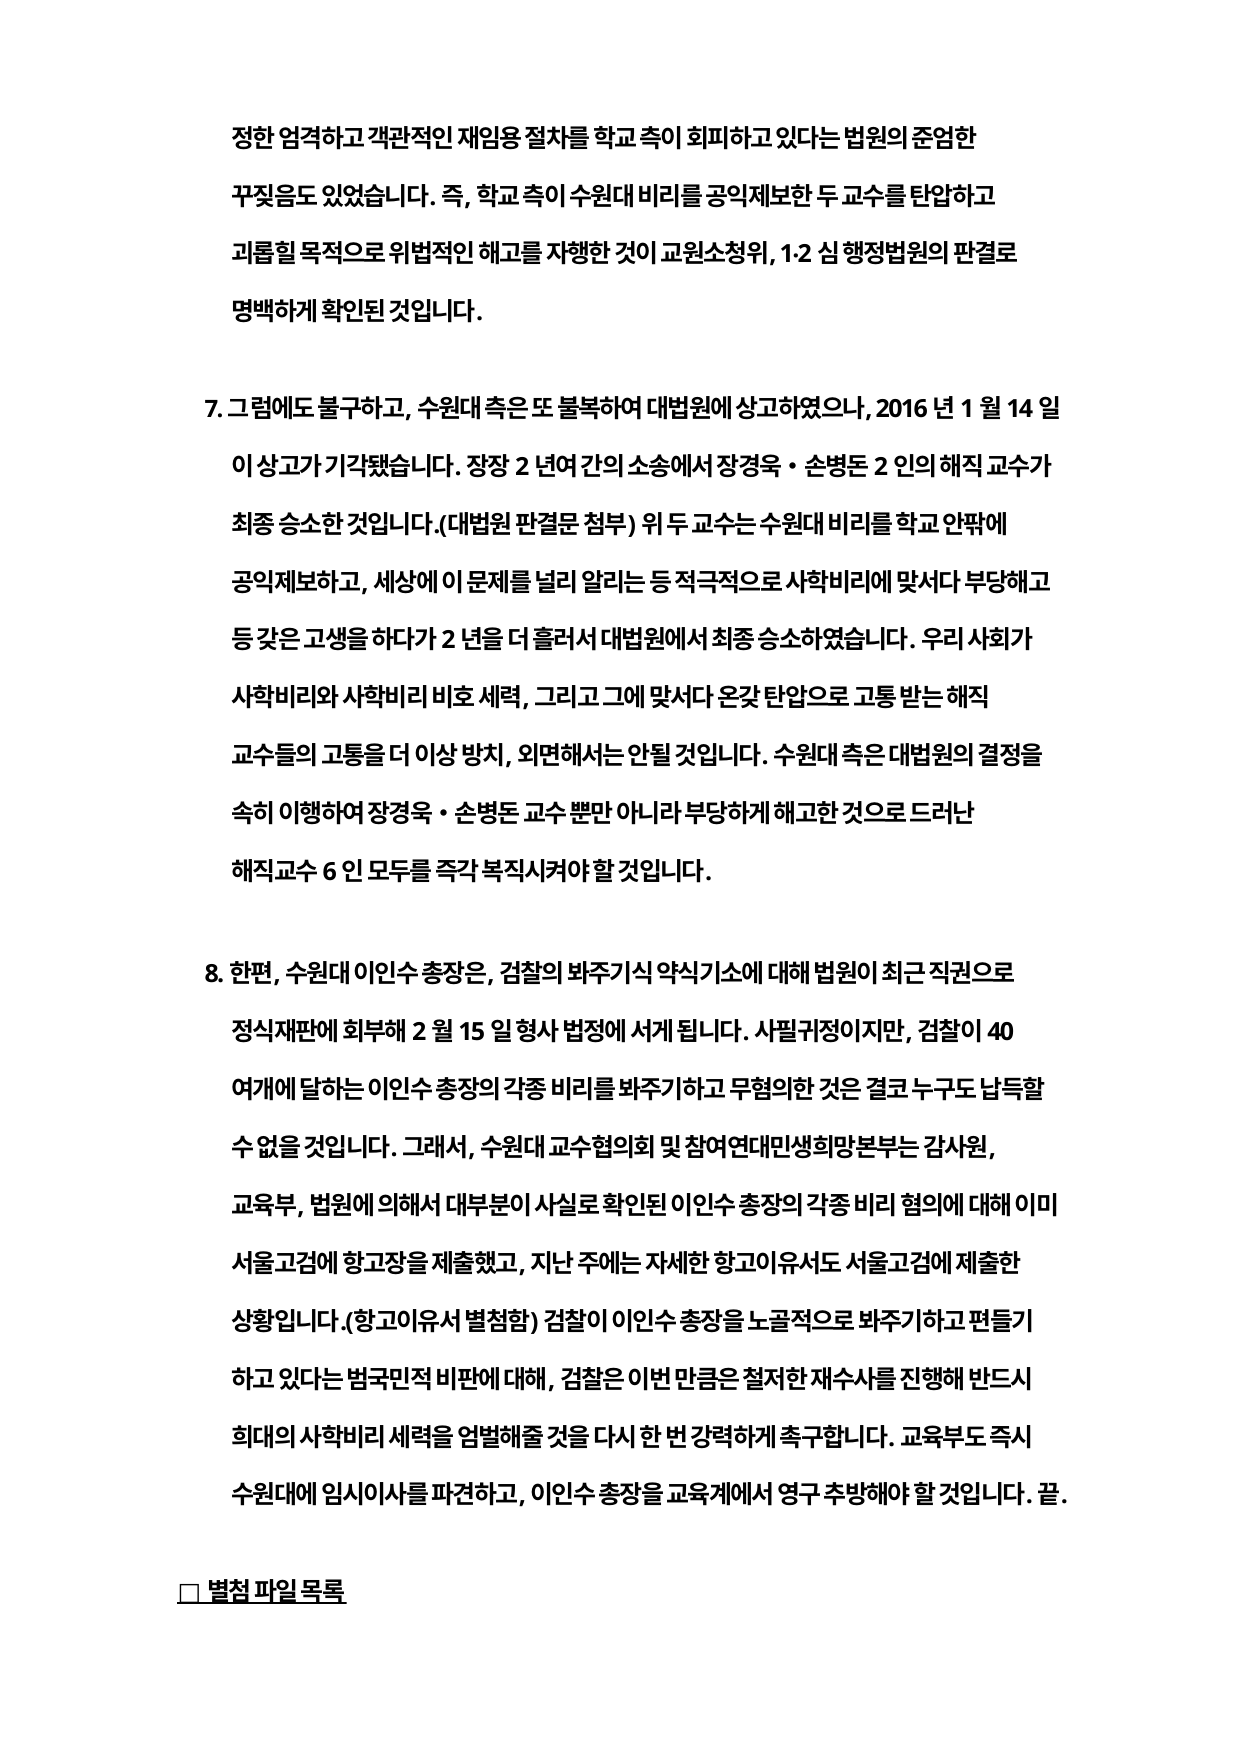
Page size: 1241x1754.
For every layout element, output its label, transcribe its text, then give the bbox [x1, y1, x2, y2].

text 정한 엄격하고 객관적인 재임용 절차를 학교 측이 회피하고 있다는 법원의 준엄한 꾸짖음도 있었습니다. 즉, 학교 측이 수원대 비리를 공익제보한 두 교수를 탄압하고 괴롭힐 목적으로 위법적인 해고를 자행한 것이 교원소청위, 1‧2심 행정법원의 판결로 명백하게 확인된 것입니다. [204, 118, 1063, 328]
text □ 별첨 파일 목록 [177, 1571, 1063, 1607]
text 8. 한편, 수원대 이인수 총장은, 검찰의 봐주기식 약식기소에 대해 법원이 최근 직권으로 정식재판에 회부해 2월 15일 형사 법정에 서게 됩니다. 사필귀정이지만, 검찰이 40여개에 달하는 이인수 총장의 각종 비리를 봐주기하고 무혐의한 것은 결코 누구도 납득할 수 없을 것입니다. 그래서, 수원대 교수협의회 및 참여연대민생희망본부는 감사원, 교육부, 법원에 의해서 대부분이 사실로 확인된 이인수 총장의 각종 비리 혐의에 대해 이미 서울고검에 항고장을 제출했고, 지난 주에는 자세한 항고이유서도 서울고검에 제출한 상황입니다.(항고이유서 별첨함) 검찰이 이인수 총장을 노골적으로 봐주기하고 편들기 하고 있다는 범국민적 비판에 대해, 검찰은 이번 만큼은 철저한 재수사를 진행해 반드시 희대의 사학비리 세력을 엄벌해줄 것을 다시 한 번 강력하게 촉구합니다. 교육부도 즉시 수원대에 임시이사를 파견하고, 이인수 총장을 교육계에서 영구 추방해야 할 것입니다. 끝. [204, 954, 1063, 1511]
text 7. 그럼에도 불구하고, 수원대 측은 또 불복하여 대법원에 상고하였으나, 2016년 1월 14일 이 상고가 기각됐습니다. 장장 2년여 간의 소송에서 장경욱‧손병돈 2인의 해직 교수가 최종 승소한 것입니다.(대법원 판결문 첨부) 위 두 교수는 수원대 비리를 학교 안팎에 공익제보하고, 세상에 이 문제를 널리 알리는 등 적극적으로 사학비리에 맞서다 부당해고 등 갖은 고생을 하다가 2년을 더 흘러서 대법원에서 최종 승소하였습니다. 우리 사회가 사학비리와 사학비리 비호 세력, 그리고 그에 맞서다 온갖 탄압으로 고통 받는 해직 교수들의 고통을 더 이상 방치, 외면해서는 안될 것입니다. 수원대 측은 대법원의 결정을 속히 이행하여 장경욱‧손병돈 교수 뿐만 아니라 부당하게 해고한 것으로 드러난 해직교수 6인 모두를 즉각 복직시켜야 할 것입니다. [204, 388, 1063, 888]
